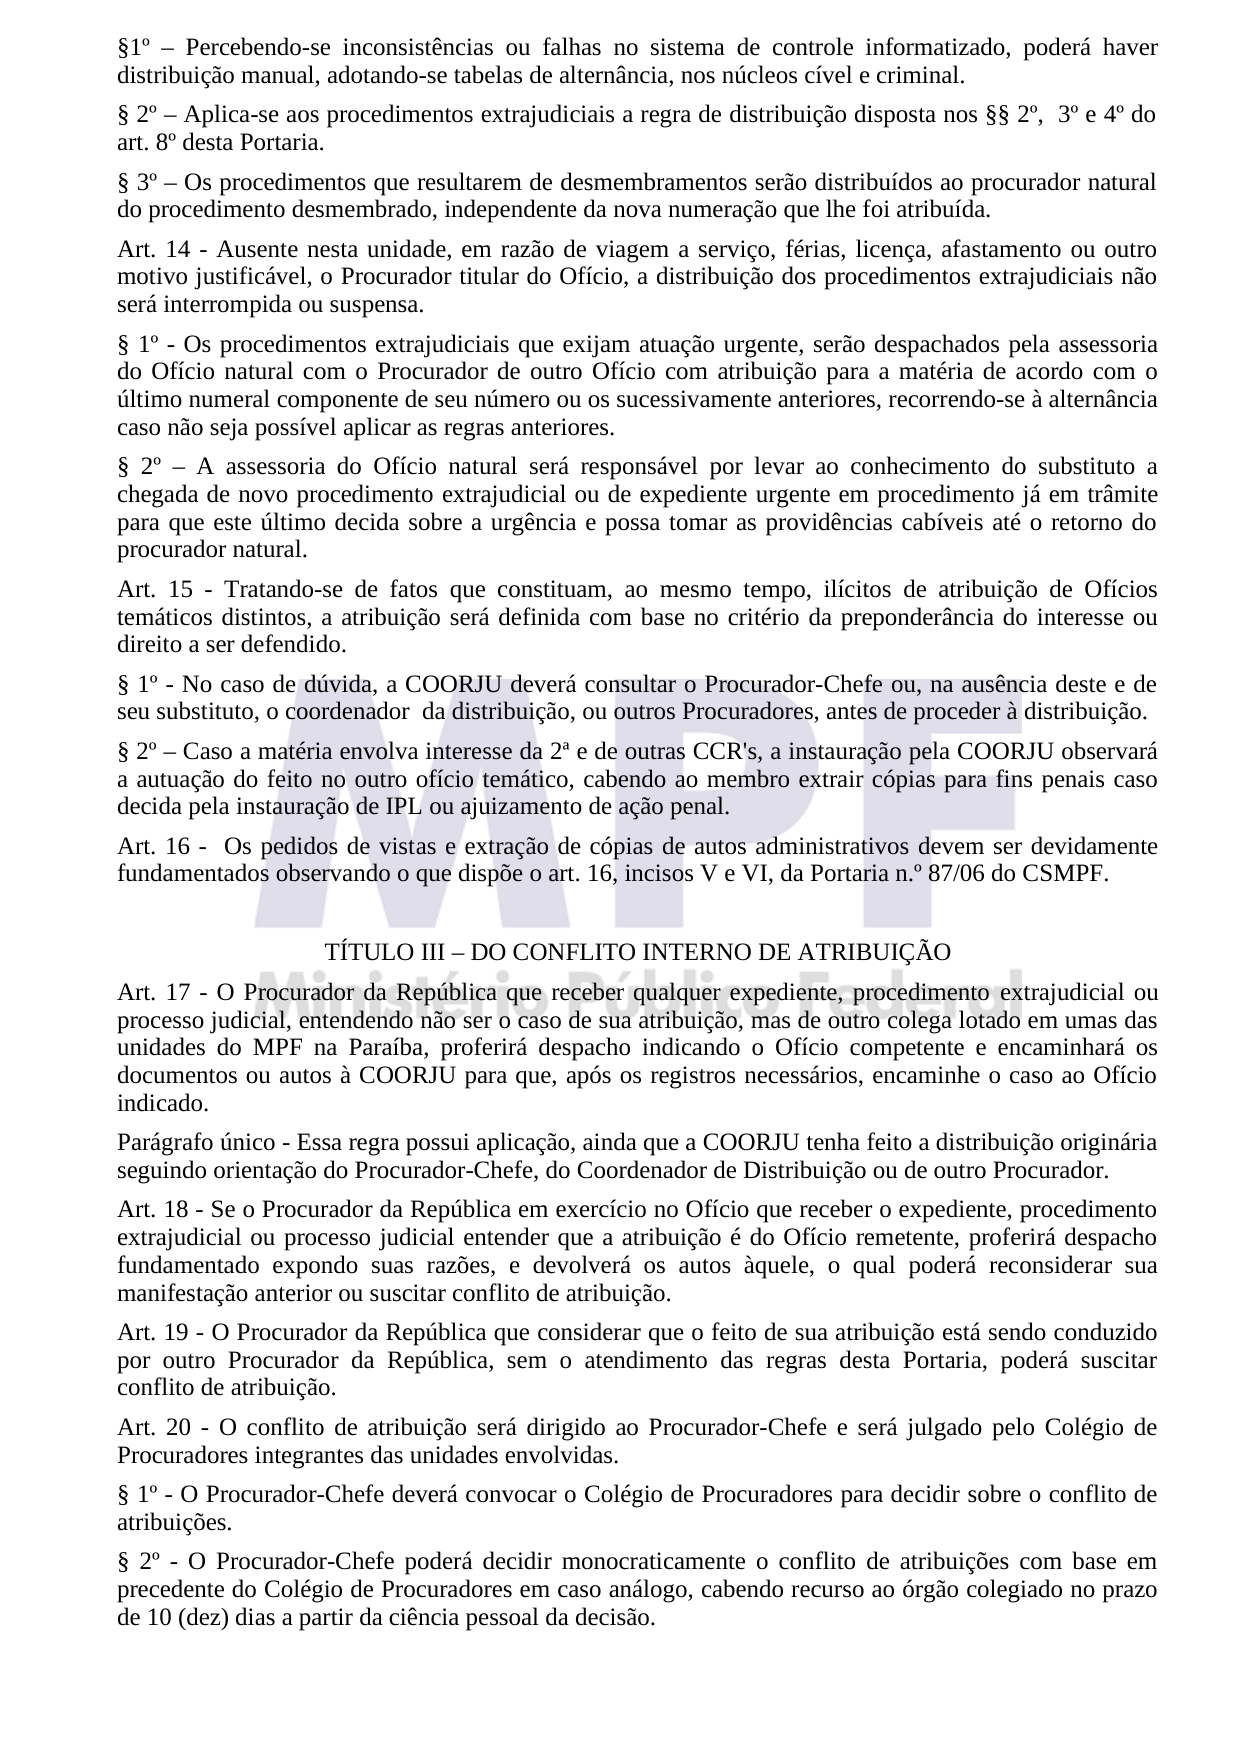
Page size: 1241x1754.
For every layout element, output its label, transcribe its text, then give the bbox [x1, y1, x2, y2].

picture [254, 820, 1022, 832]
text § 1º - No caso de dúvida, a COORJU deverá consultar o Procurador-Chefe ou, na ausência deste e de seu substituto, o coordenador da distribuição, ou outros Procuradores, antes de proceder à distribuição. [117, 670, 1159, 725]
text Art. 17 - O Procurador da República que receber qualquer expediente, procedimento extrajudicial ou processo judicial, entendendo não ser o caso de sua atribuição, mas de outro colega lotado em umas das unidades do MPF na Paraíba, proferirá despacho indicando o Ofício competente e encaminhará os documentos ou autos à COORJU para que, após os registros necessários, encaminhe o caso ao Ofício indicado. [117, 978, 1159, 1117]
text § 2º - O Procurador-Chefe poderá decidir monocraticamente o conflito de atribuições com base em precedente do Colégio de Procuradores em caso análogo, cabendo recurso ao órgão colegiado no prazo de 10 (dez) dias a partir da ciência pessoal da decisão. [117, 1547, 1159, 1631]
picture [254, 887, 1022, 938]
picture [254, 725, 1022, 737]
text § 2º – Aplica-se aos procedimentos extrajudiciais a regra de distribuição disposta nos §§ 2º, 3º e 4º do art. 8º desta Portaria. [117, 100, 1159, 156]
text § 1º - Os procedimentos extrajudiciais que exijam atuação urgente, serão despachados pela assessoria do Ofício natural com o Procurador de outro Ofício com atribuição para a matéria de acordo com o último numeral componente de seu número ou os sucessivamente anteriores, recorrendo-se à alternância caso não seja possível aplicar as regras anteriores. [117, 330, 1159, 441]
text Art. 16 - Os pedidos de vistas e extração de cópias de autos administrativos devem ser devidamente fundamentados observando o que dispõe o art. 16, incisos V e VI, da Portaria n.º 87/06 do CSMPF. [117, 832, 1159, 887]
picture [254, 966, 1022, 978]
text Art. 14 - Ausente nesta unidade, em razão de viagem a serviço, férias, licença, afastamento ou outro motivo justificável, o Procurador titular do Ofício, a distribuição dos procedimentos extrajudiciais não será interrompida ou suspensa. [117, 235, 1159, 318]
text § 2º – A assessoria do Ofício natural será responsável por levar ao conhecimento do substituto a chegada de novo procedimento extrajudicial ou de expediente urgente em procedimento já em trâmite para que este último decida sobre a urgência e possa tomar as providências cabíveis até o retorno do procurador natural. [117, 452, 1159, 563]
text TÍTULO III – DO CONFLITO INTERNO DE ATRIBUIÇÃO [117, 938, 1159, 966]
text §1º – Percebendo-se inconsistências ou falhas no sistema de controle informatizado, poderá haver distribuição manual, adotando-se tabelas de alternância, nos núcleos cível e criminal. [117, 33, 1159, 89]
text Parágrafo único - Essa regra possui aplicação, ainda que a COORJU tenha feito a distribuição originária seguindo orientação do Procurador-Chefe, do Coordenador de Distribuição ou de outro Procurador. [117, 1128, 1159, 1184]
text Art. 18 - Se o Procurador da República em exercício no Ofício que receber o expediente, procedimento extrajudicial ou processo judicial entender que a atribuição é do Ofício remetente, proferirá despacho fundamentado expondo suas razões, e devolverá os autos àquele, o qual poderá reconsiderar sua manifestação anterior ou suscitar conflito de atribuição. [117, 1196, 1159, 1306]
text § 3º – Os procedimentos que resultarem de desmembramentos serão distribuídos ao procurador natural do procedimento desmembrado, independente da nova numeração que lhe foi atribuída. [117, 168, 1159, 223]
text Art. 19 - O Procurador da República que considerar que o feito de sua atribuição está sendo conduzido por outro Procurador da República, sem o atendimento das regras desta Portaria, poderá suscitar conflito de atribuição. [117, 1318, 1159, 1401]
text Art. 15 - Tratando-se de fatos que constituam, ao mesmo tempo, ilícitos de atribuição de Ofícios temáticos distintos, a atribuição será definida com base no critério da preponderância do interesse ou direito a ser defendido. [117, 575, 1159, 658]
text § 1º - O Procurador-Chefe deverá convocar o Colégio de Procuradores para decidir sobre o conflito de atribuições. [117, 1480, 1159, 1536]
text § 2º – Caso a matéria envolva interesse da 2ª e de outras CCR's, a instauração pela COORJU observará a autuação do feito no outro ofício temático, cabendo ao membro extrair cópias para fins penais caso decida pela instauração de IPL ou ajuizamento de ação penal. [117, 737, 1159, 820]
text Art. 20 - O conflito de atribuição será dirigido ao Procurador-Chefe e será julgado pelo Colégio de Procuradores integrantes das unidades envolvidas. [117, 1413, 1159, 1468]
